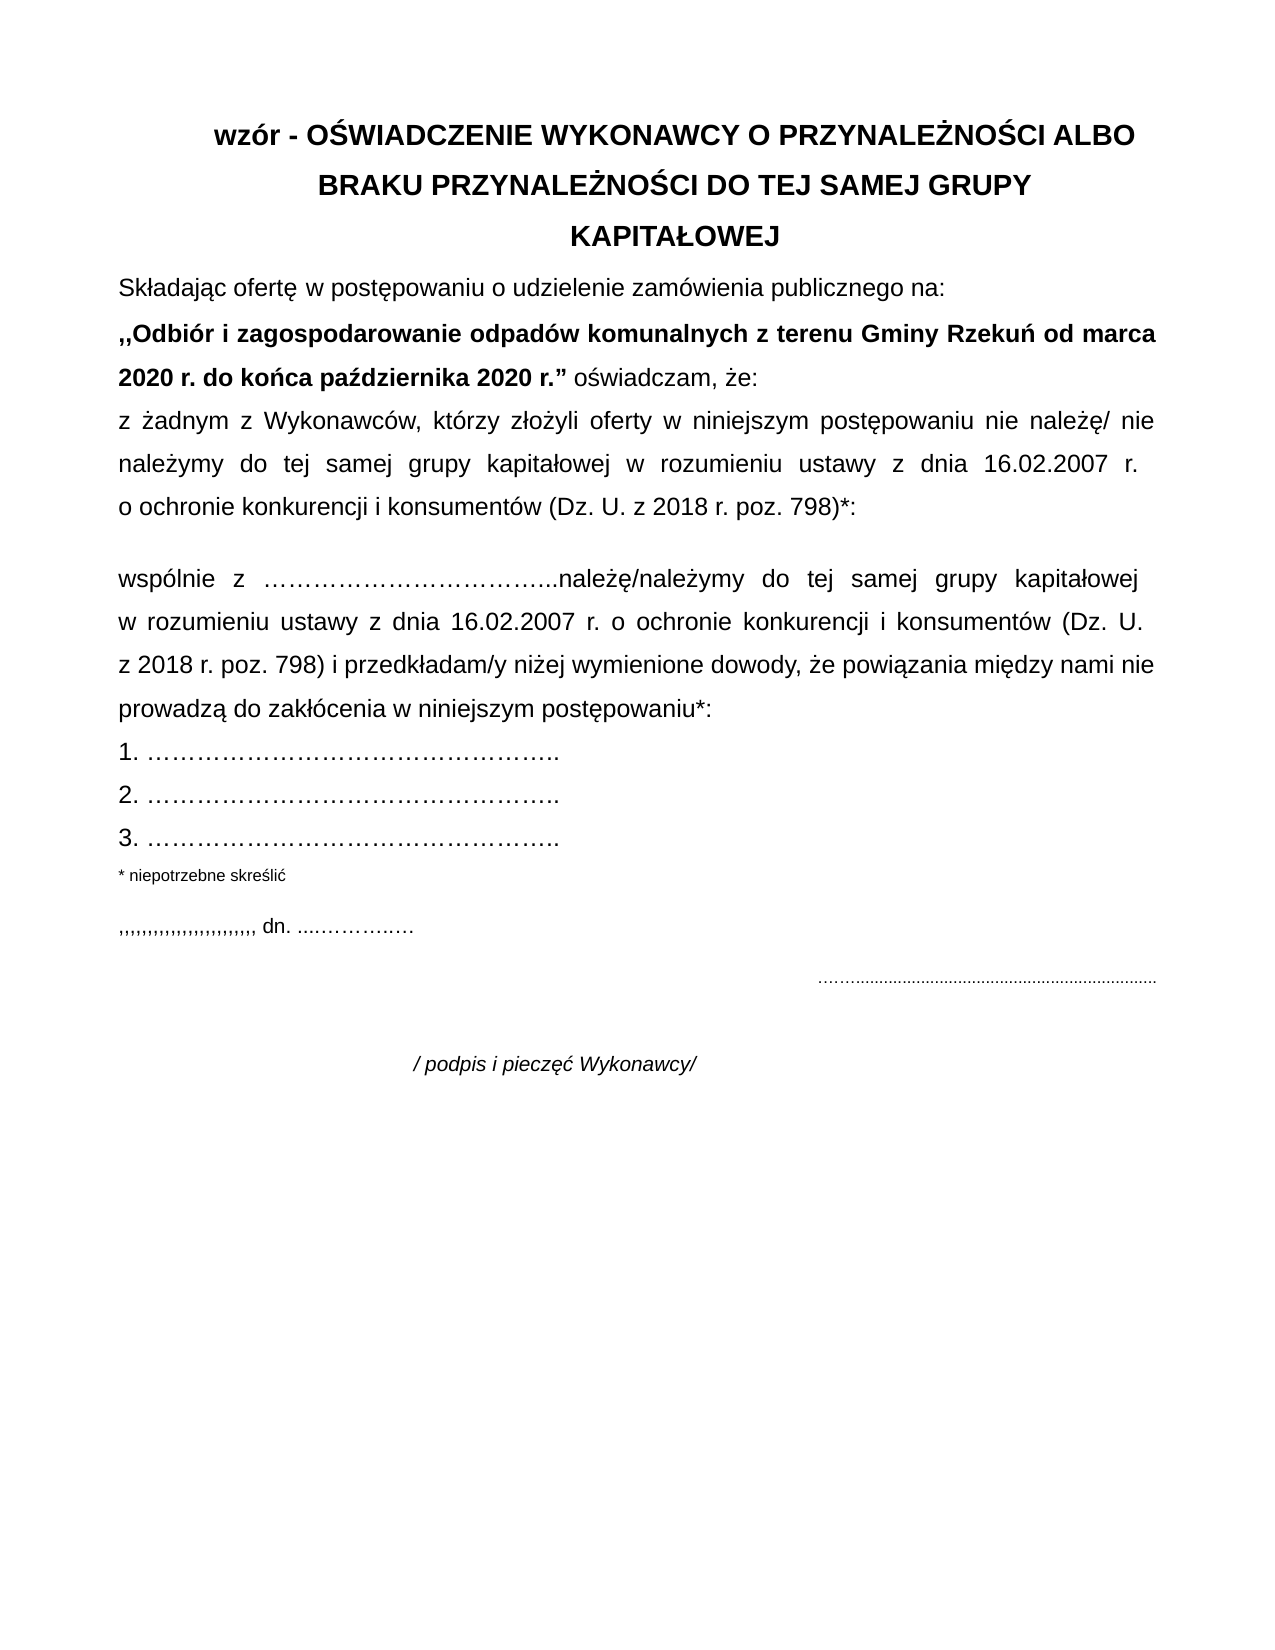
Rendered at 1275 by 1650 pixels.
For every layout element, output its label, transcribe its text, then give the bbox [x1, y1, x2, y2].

text z żadnym z Wykonawców, którzy złożyli oferty w niniejszym postępowaniu nie należę/ nie należymy do tej samej grupy kapitałowej w rozumieniu ustawy z dnia 16.02.2007 r. o ochronie konkurencji i konsumentów (Dz. U. z 2018 r. poz. 798)*: [118, 406, 1157, 521]
text ,,Odbiór i zagospodarowanie odpadów komunalnych z terenu Gminy Rzekuń od marca 2020 r. do końca października 2020 r.” oświadczam, że: [118, 319, 1157, 391]
text .……................................................................. [118, 967, 1157, 987]
text Składając ofertę w postępowaniu o udzielenie zamówienia publicznego na: [118, 269, 1157, 303]
text wzór - OŚWIADCZENIE WYKONAWCY O PRZYNALEŻNOŚCI ALBO BRAKU PRZYNALEŻNOŚCI DO TEJ SAMEJ GRUPY KAPITAŁOWEJ [193, 118, 1157, 252]
text ,,,,,,,,,,,,,,,,,,,,,,,, dn. ....………..… [118, 914, 1157, 938]
text 3. ………………………………………….. [118, 823, 1157, 852]
text / podpis i pieczęć Wykonawcy/ [118, 1016, 1157, 1076]
text 1. ………………………………………….. [118, 737, 1157, 765]
text 2. ………………………………………….. [118, 780, 1157, 808]
text * niepotrzebne skreślić [118, 866, 1157, 885]
text wspólnie z ……………………………...należę/należymy do tej samej grupy kapitałowej w rozumieniu ustawy z dnia 16.02.2007 r. o ochronie konkurencji i konsumentów (Dz. U. z 2018 r. poz. 798) i przedkładam/y niżej wymienione dowody, że powiązania między nami nie prowadzą do zakłócenia w niniejszym postępowaniu*: [118, 564, 1157, 722]
